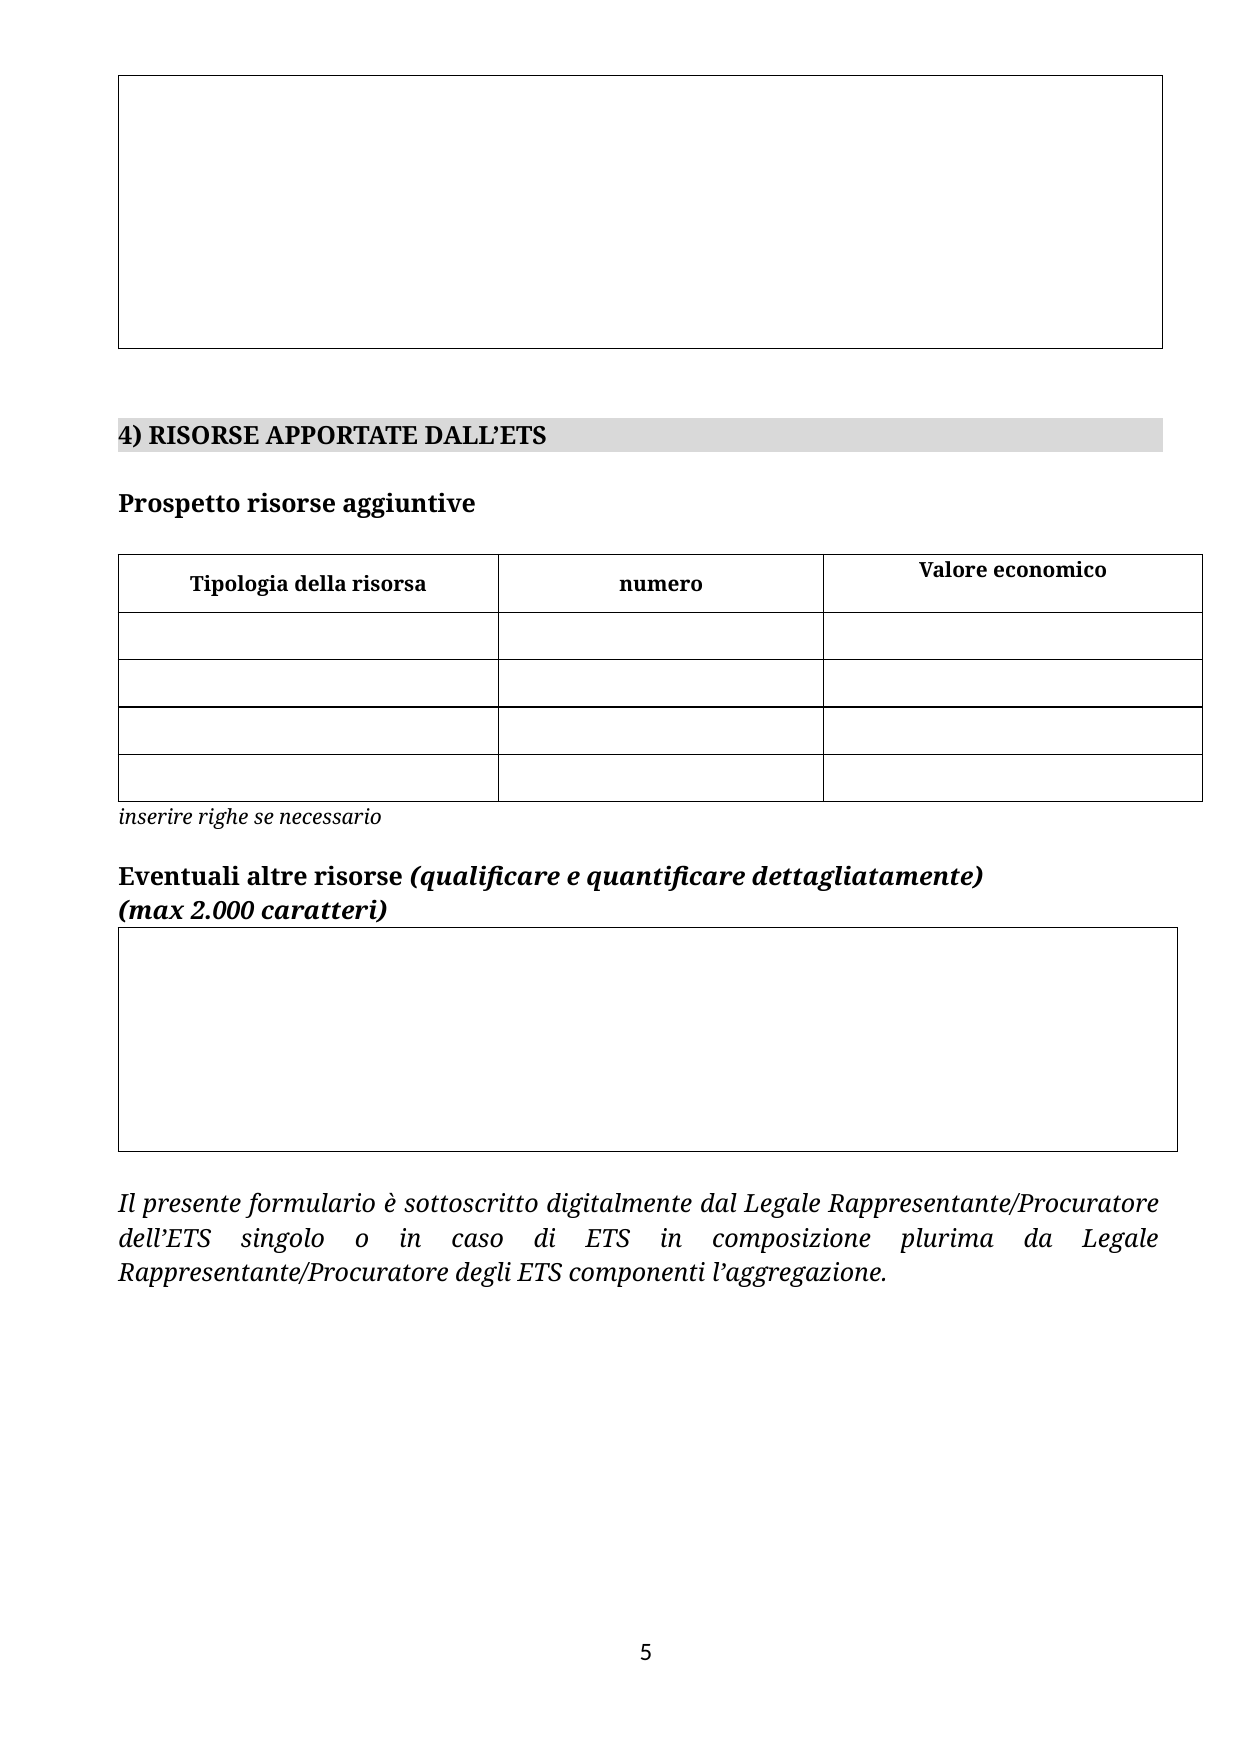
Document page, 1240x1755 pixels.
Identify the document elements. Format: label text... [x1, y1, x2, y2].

table_cell [119, 708, 498, 754]
text inserire righe se necessario [118, 802, 1163, 831]
table_cell [499, 660, 823, 706]
table_cell [119, 660, 498, 706]
table_header Tipologia della risorsa [119, 555, 498, 612]
table_cell [119, 613, 498, 659]
text Il presente formulario è sottoscritto digitalmente dal Legale Rappresentante/Procuratore dell’ETS singolo o in caso di ETS in composizione plurima da Legale Rappresentante/Procuratore degli ETS componenti l’aggregazione. [118, 1186, 1163, 1288]
table_cell [499, 755, 823, 801]
table_header Valore economico [824, 555, 1202, 612]
text 4) RISORSE APPORTATE DALL’ETS [118, 418, 1163, 452]
table_cell [824, 660, 1202, 706]
table_cell [499, 708, 823, 754]
table_cell [824, 708, 1202, 754]
table_header [119, 928, 1177, 1151]
text (max 2.000 caratteri) [118, 893, 1163, 927]
table_cell [824, 613, 1202, 659]
table_cell [824, 755, 1202, 801]
table_cell [499, 613, 823, 659]
text Eventuali altre risorse (qualificare e quantificare dettagliatamente) [118, 859, 1163, 893]
table_header numero [499, 555, 823, 612]
table_cell [119, 755, 498, 801]
text Prospetto risorse aggiuntive [118, 486, 1163, 520]
